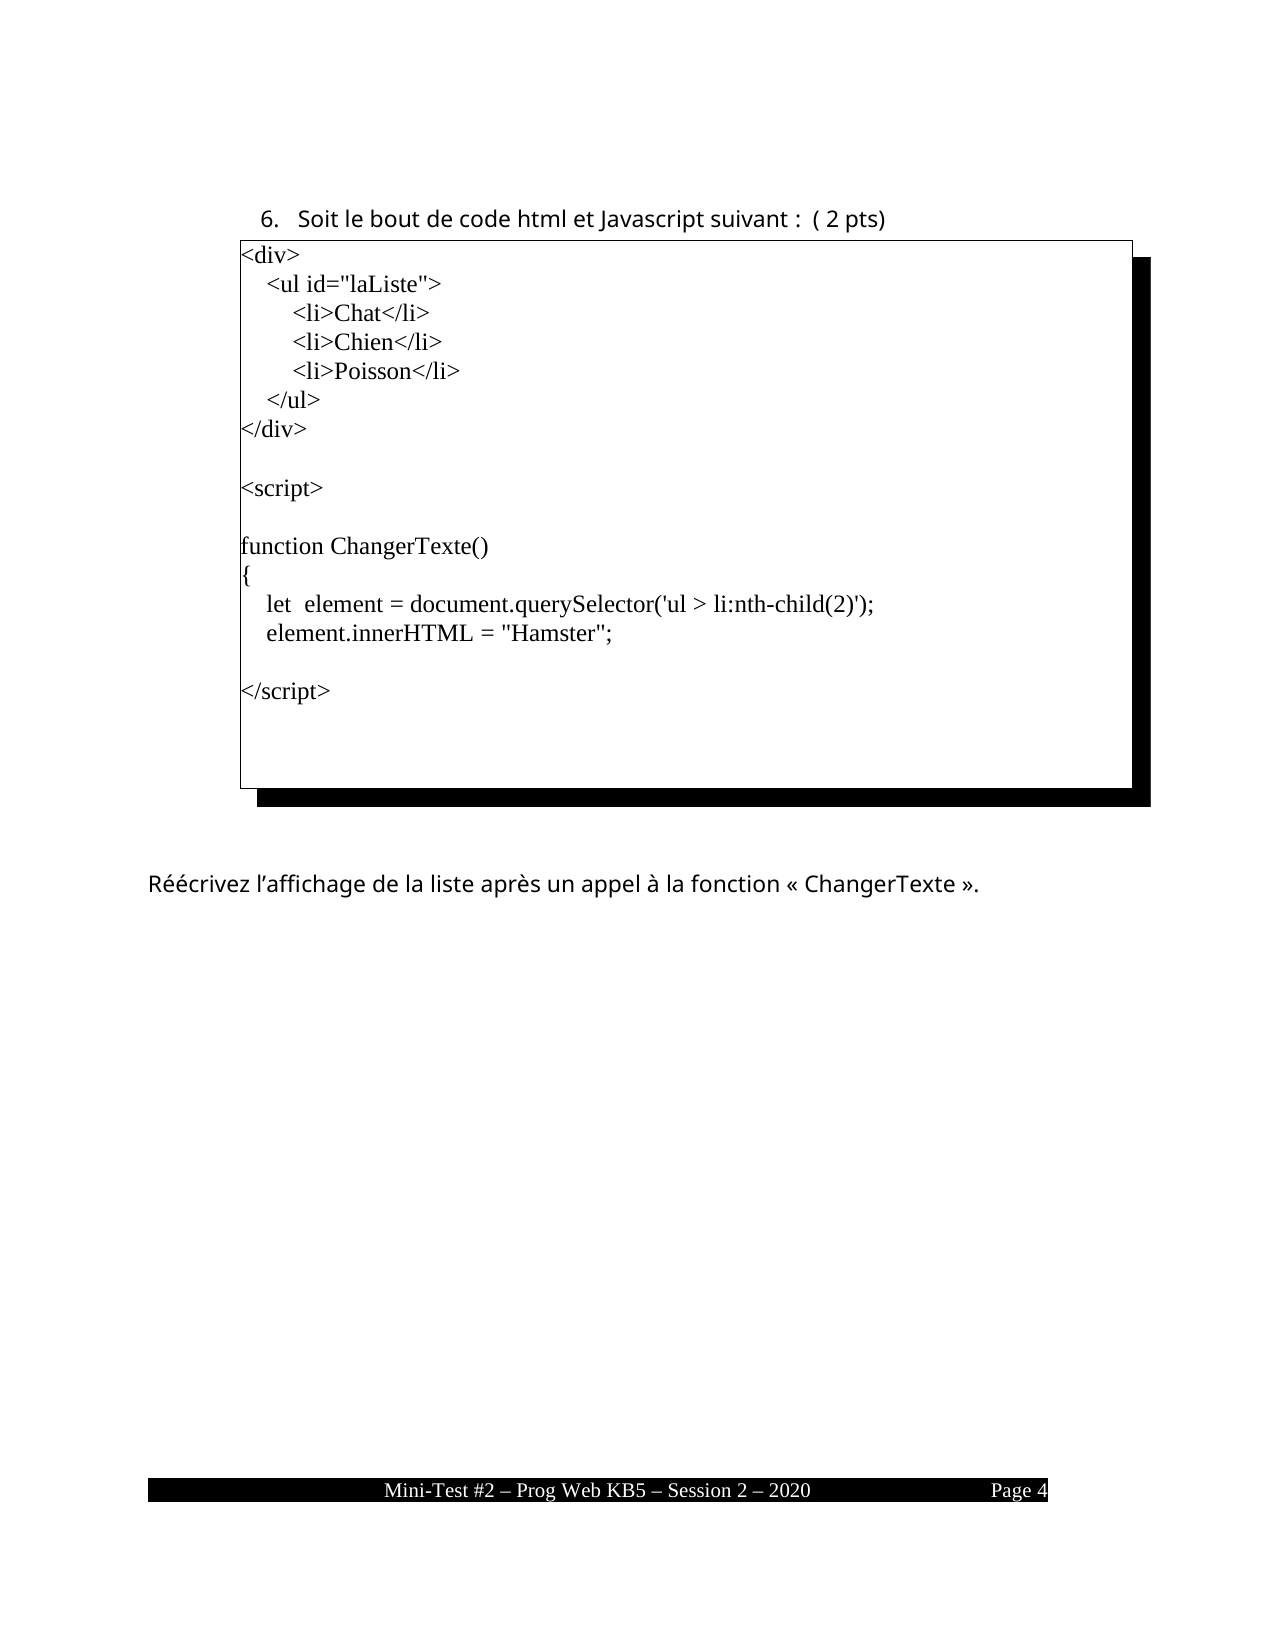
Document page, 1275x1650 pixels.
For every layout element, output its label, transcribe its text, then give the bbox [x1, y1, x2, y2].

list Soit le bout de code html et Javascript suivant : ( 2 pts) [260, 203, 1127, 234]
text Réécrivez l’affichage de la liste après un appel à la fonction « ChangerTexte ». [148, 868, 1127, 899]
